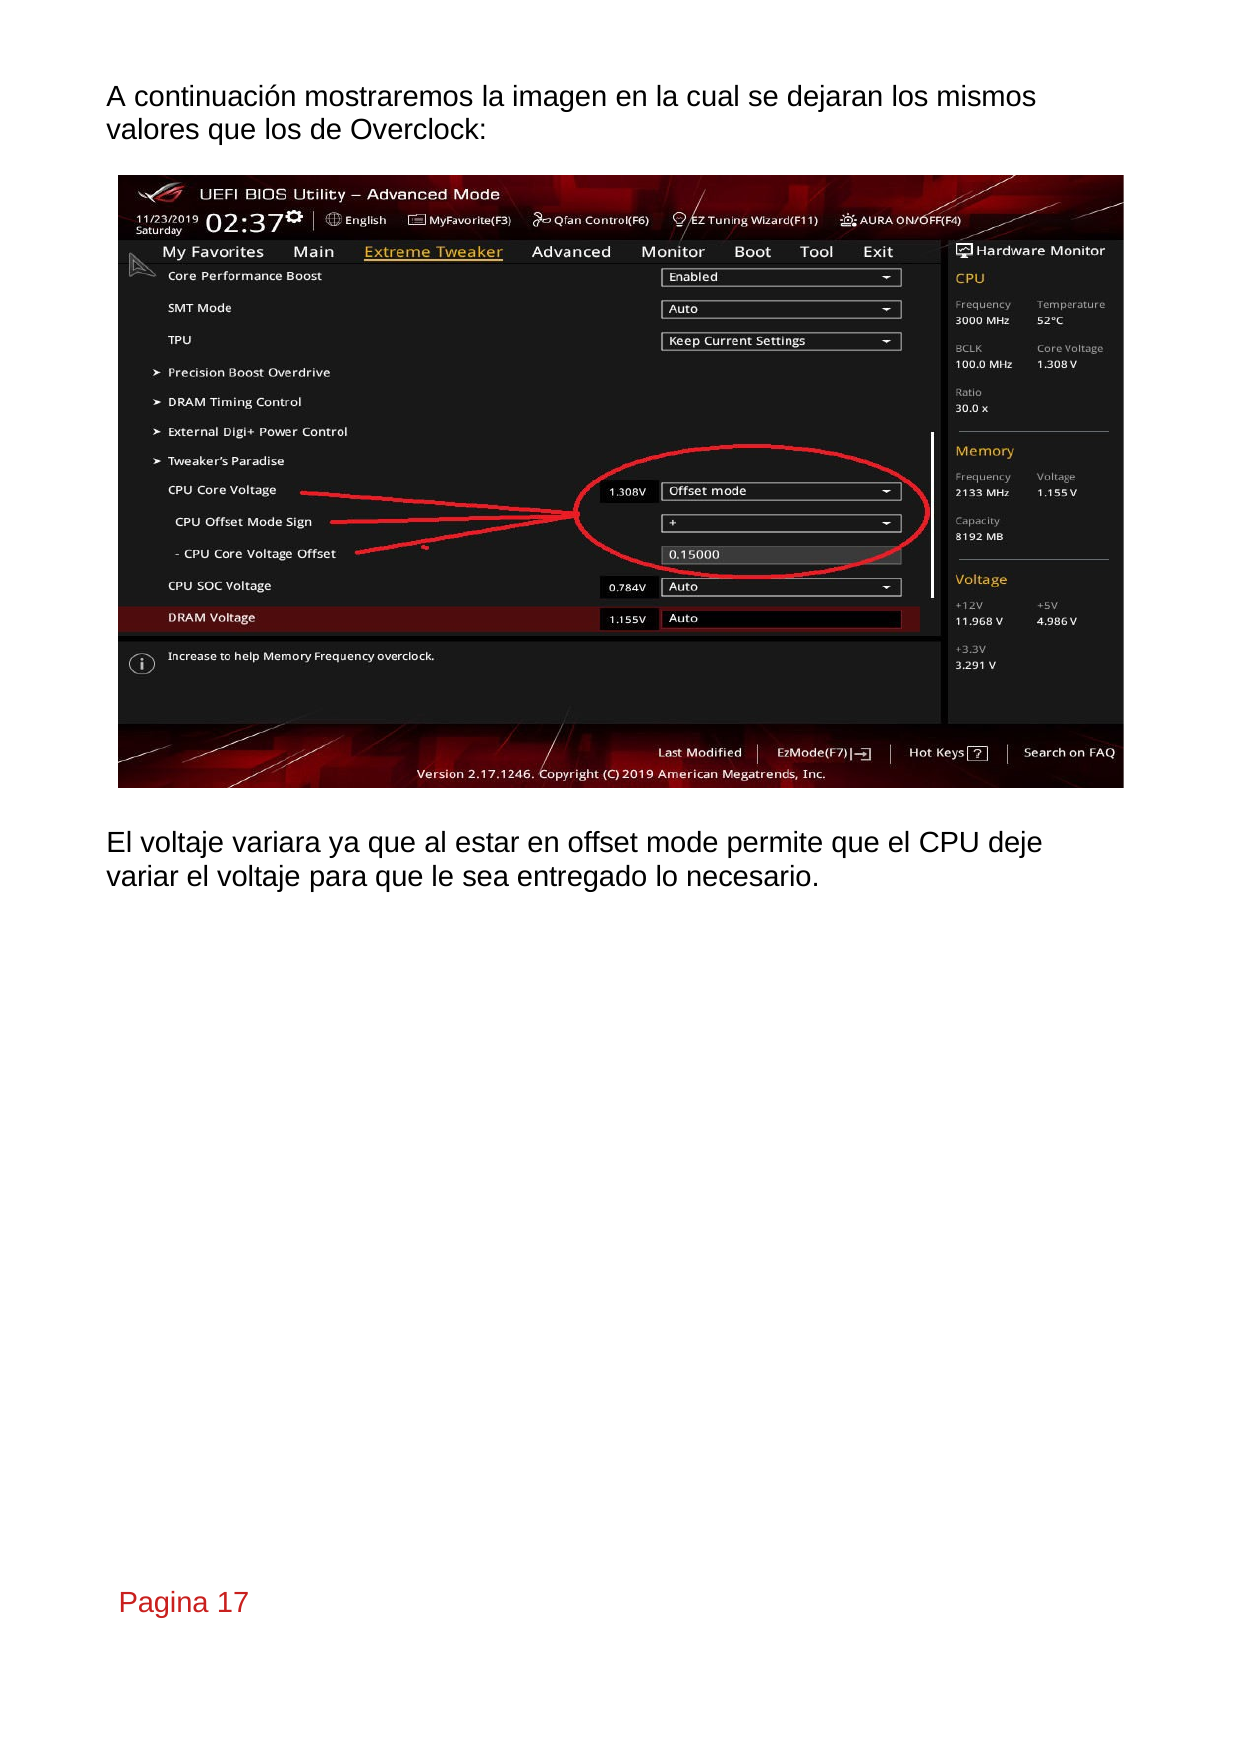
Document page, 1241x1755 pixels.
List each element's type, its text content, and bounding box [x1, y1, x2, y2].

text El voltaje variara ya que al estar en offset mode permite que el CPU deje variar el voltaje para que le sea entregado lo necesario. [106, 825, 1109, 892]
text A continuación mostraremos la imagen en la cual se dejaran los mismos valores que los de Overclock: [106, 79, 1109, 146]
picture [118, 175, 1124, 788]
